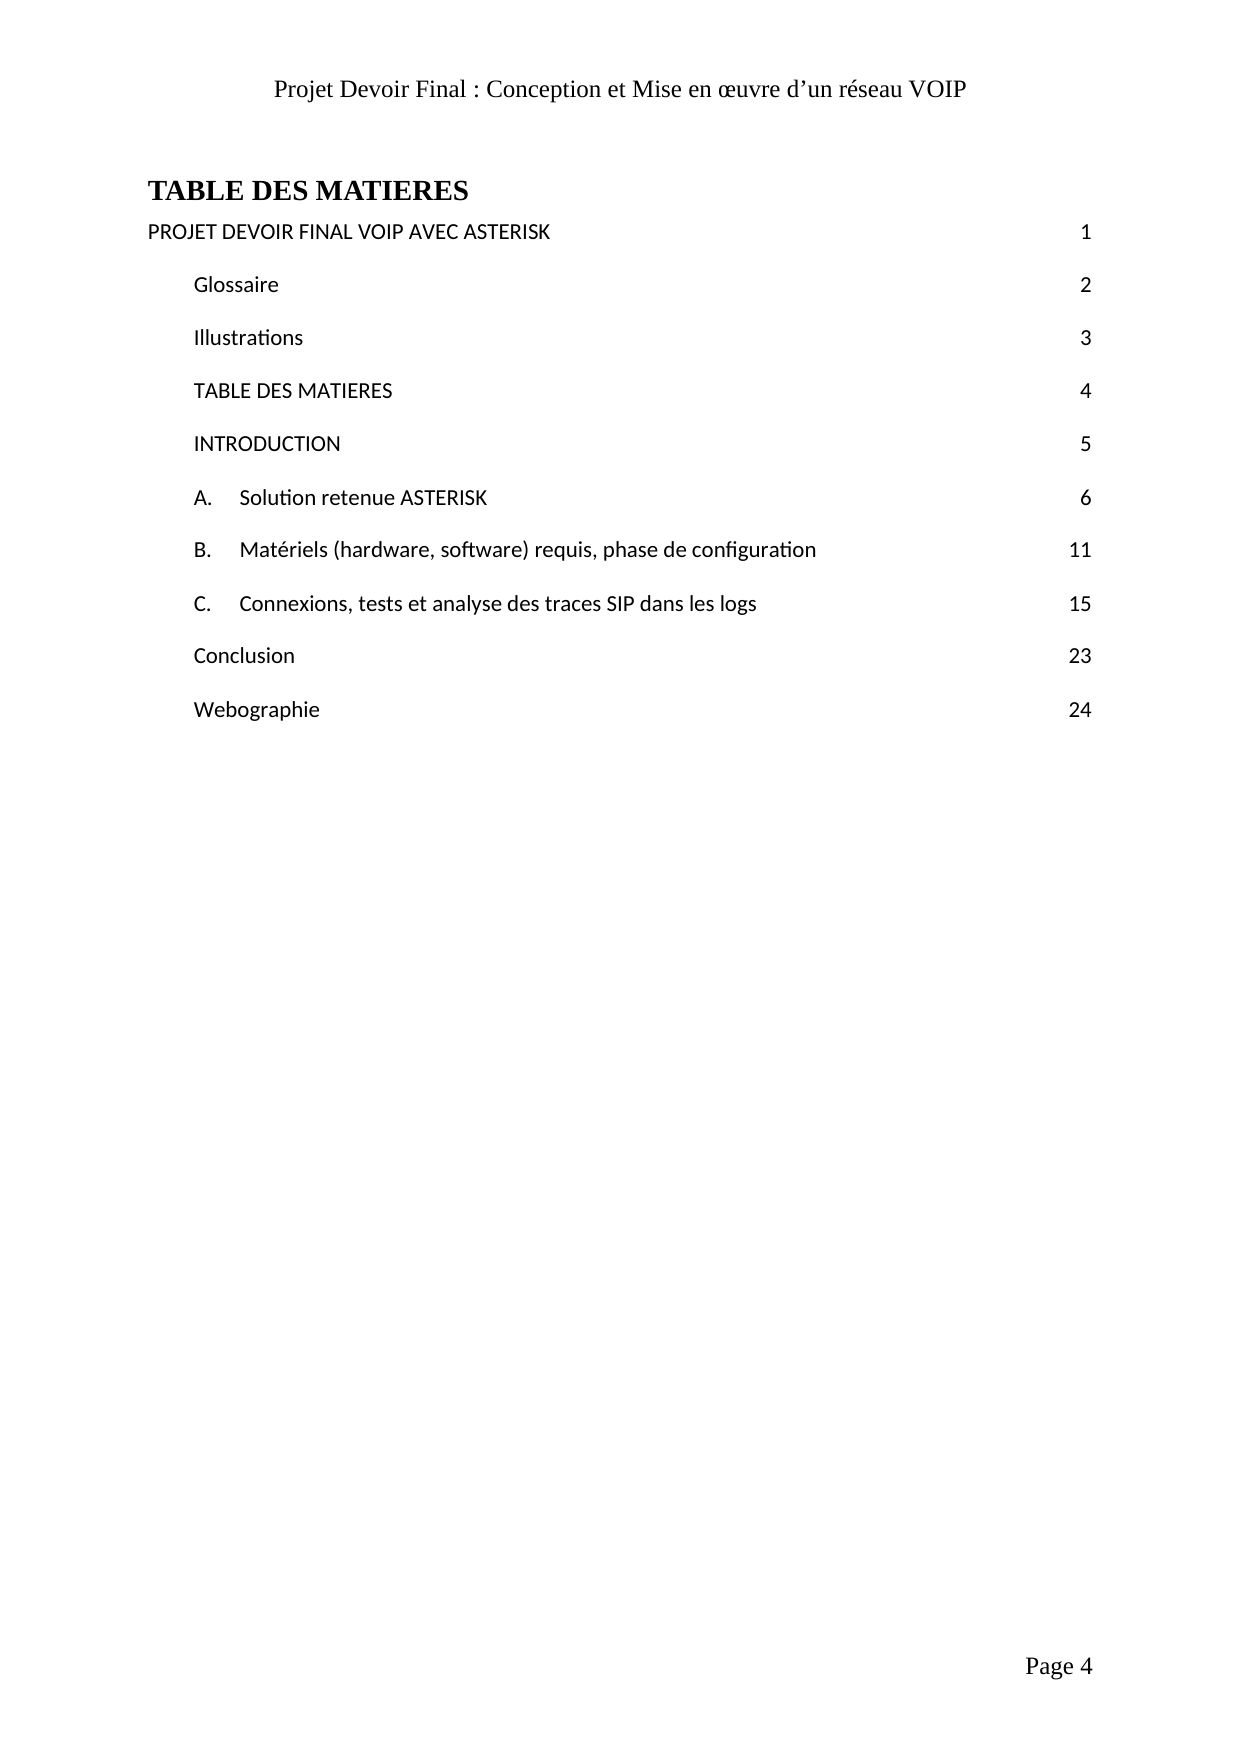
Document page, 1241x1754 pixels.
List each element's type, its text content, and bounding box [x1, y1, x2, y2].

text C. Connexions, tests et analyse des traces SIP dans les logs 15 [193, 589, 1092, 617]
text Illustrations 3 [193, 323, 1092, 352]
text A. Solution retenue ASTERISK 6 [193, 483, 1092, 511]
text Glossaire 2 [193, 271, 1092, 298]
text Webographie 24 [193, 695, 1092, 723]
text INTRODUCTION 5 [193, 429, 1092, 458]
text PROJET DEVOIR FINAL VOIP AVEC ASTERISK 1 [148, 217, 1092, 246]
text Conclusion 23 [193, 642, 1092, 670]
subtitle TABLE DES MATIERES [148, 173, 1092, 206]
text TABLE DES MATIERES 4 [193, 377, 1092, 404]
text B. Matériels (hardware, software) requis, phase de configuration 11 [193, 536, 1092, 564]
